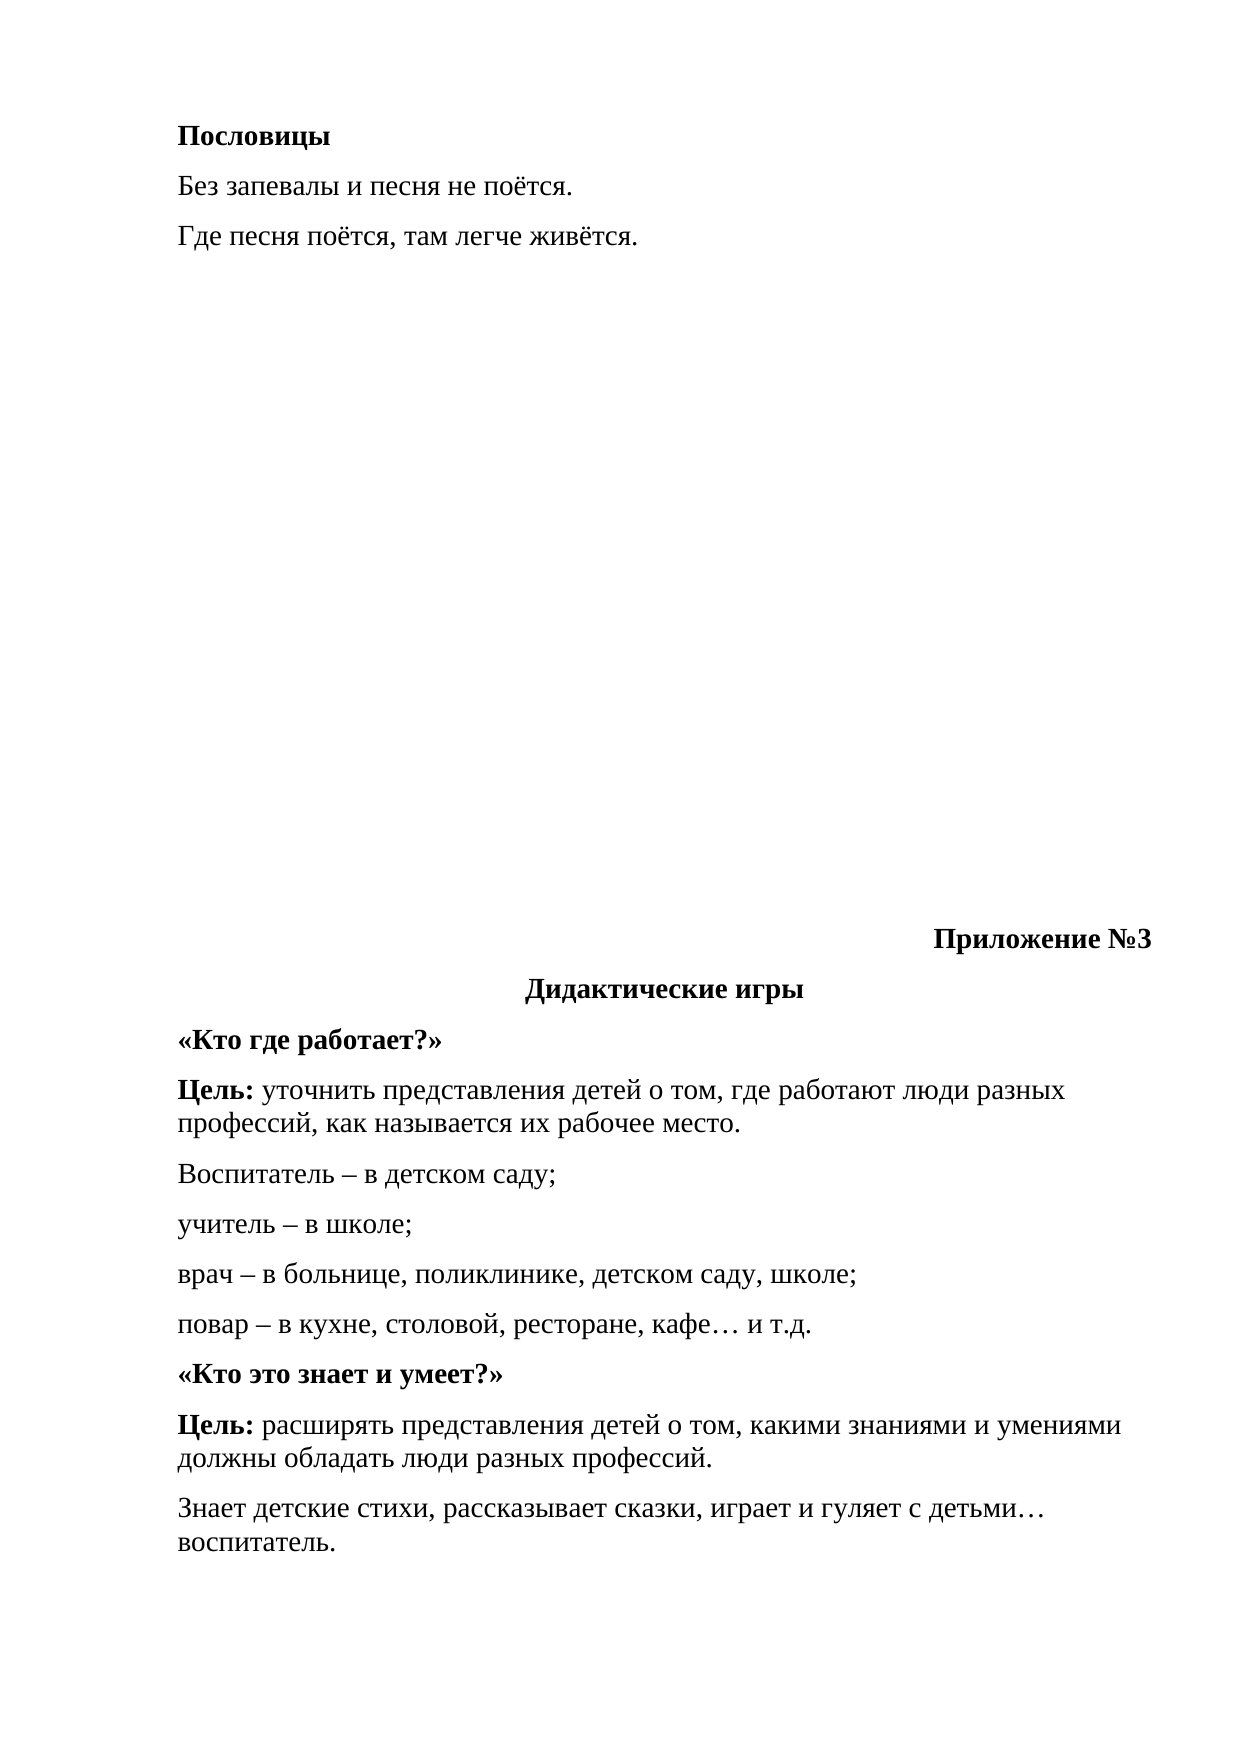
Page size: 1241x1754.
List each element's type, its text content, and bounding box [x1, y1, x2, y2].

text «Кто это знает и умеет?» [177, 1357, 1152, 1390]
text Знает детские стихи, рассказывает сказки, играет и гуляет с детьми… воспитатель. [177, 1491, 1152, 1558]
text Где песня поётся, там легче живётся. [177, 218, 1152, 252]
text Цель: расширять представления детей о том, какими знаниями и умениями должны обладать люди разных профессий. [177, 1407, 1152, 1474]
text Воспитатель – в детском саду; [177, 1156, 1152, 1189]
text Приложение №3 [177, 921, 1152, 955]
text учитель – в школе; [177, 1206, 1152, 1239]
text «Кто где работает?» [177, 1022, 1152, 1055]
text Дидактические игры [177, 972, 1152, 1005]
text Цель: уточнить представления детей о том, где работают люди разных профессий, как называется их рабочее место. [177, 1072, 1152, 1139]
text Без запевалы и песня не поётся. [177, 168, 1152, 202]
text врач – в больнице, поликлинике, детском саду, школе; [177, 1256, 1152, 1290]
text повар – в кухне, столовой, ресторане, кафе… и т.д. [177, 1306, 1152, 1340]
text Пословицы [177, 118, 1152, 152]
